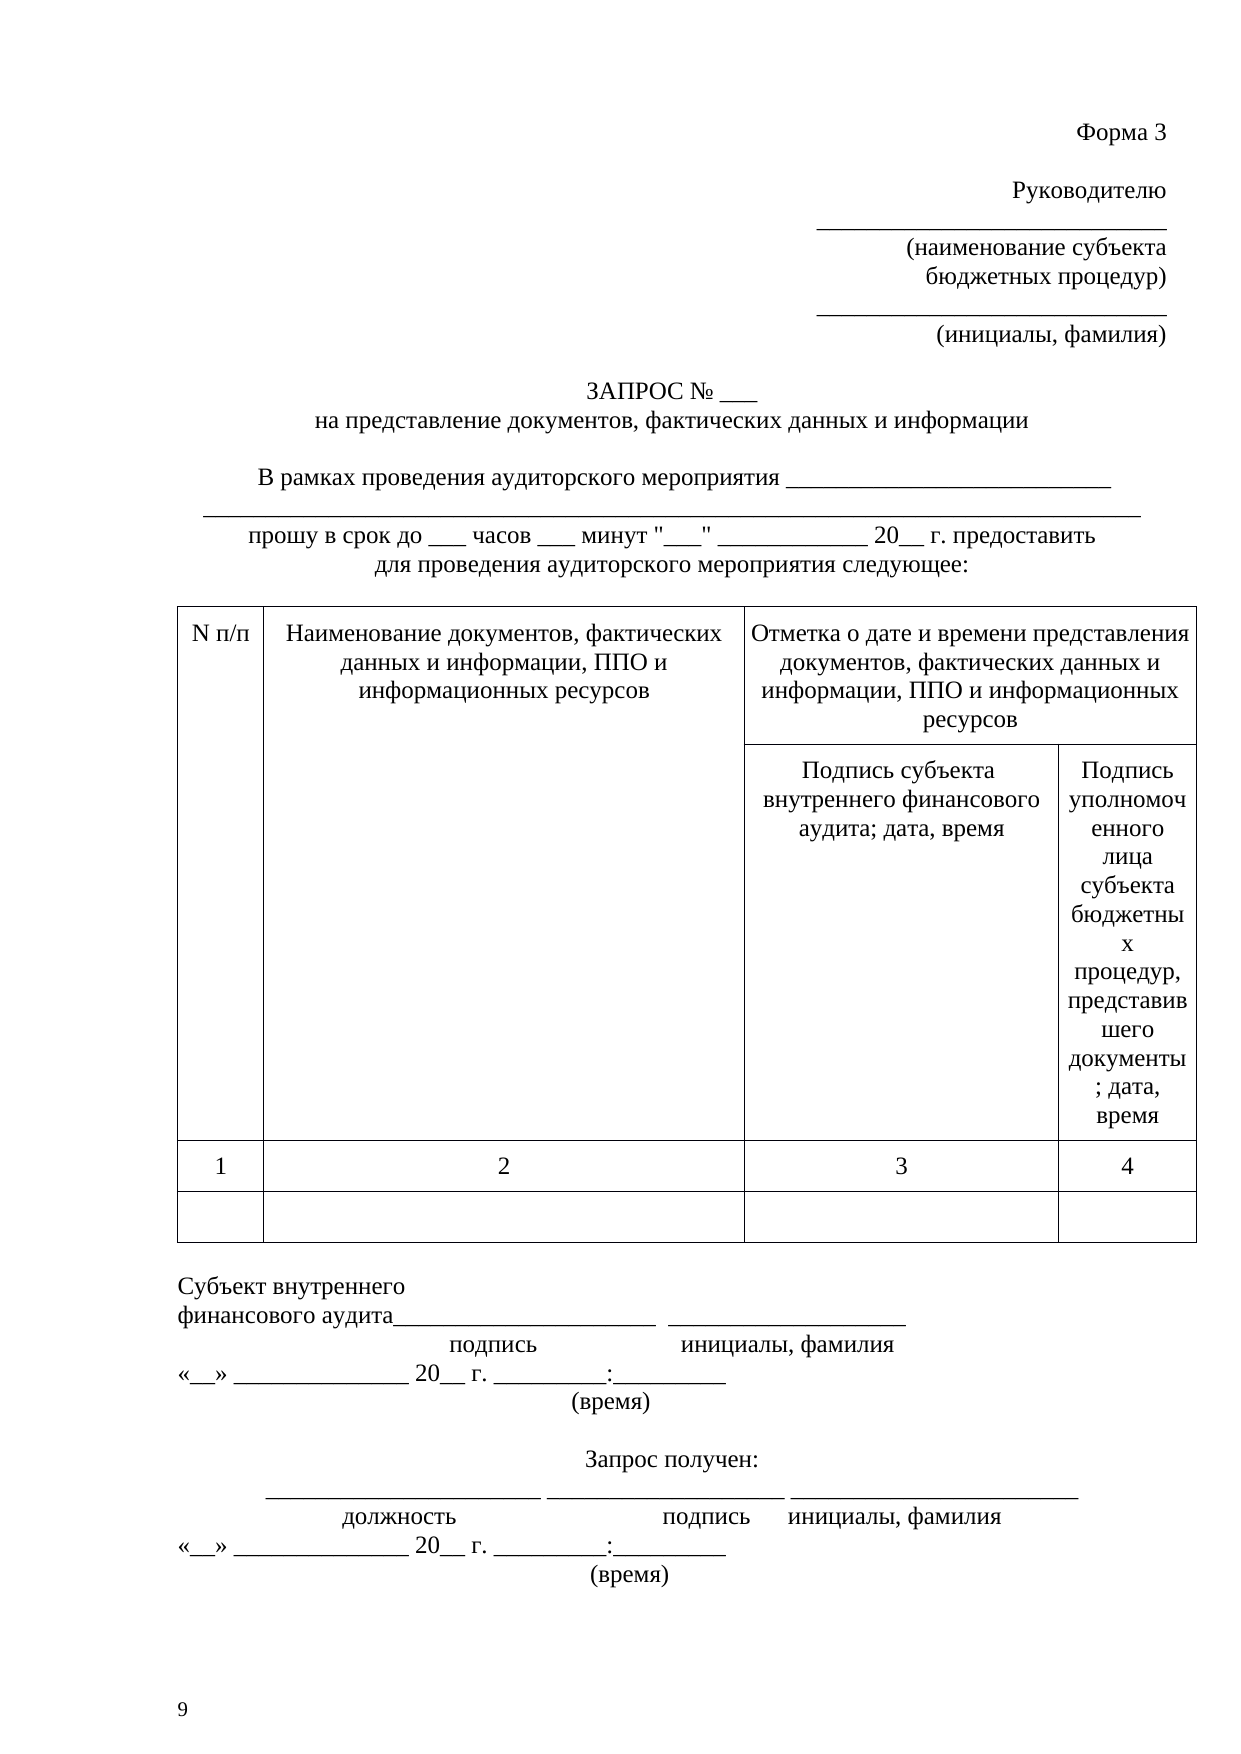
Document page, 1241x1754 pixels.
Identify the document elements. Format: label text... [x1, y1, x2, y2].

text финансового аудита_____________________ ___________________ [177, 1300, 1166, 1329]
table_cell 4 [1059, 1141, 1196, 1191]
text (время) [177, 1559, 1166, 1588]
text (время) [177, 1386, 1166, 1415]
table_header Наименование документов, фактических данных и информации, ППО и информационных ресурсов [264, 607, 744, 1139]
text ___________________________________________________________________________ [177, 491, 1166, 520]
text Руководителю [177, 175, 1166, 204]
text В рамках проведения аудиторского мероприятия __________________________ [177, 462, 1166, 491]
table_cell Подпись субъекта внутреннего финансового аудита; дата, время [745, 745, 1058, 1139]
text прошу в срок до ___ часов ___ минут "___" ____________ 20__ г. предоставить [177, 520, 1166, 549]
table_header Отметка о дате и времени представления документов, фактических данных и информации, ППО и информационных ресурсов [745, 607, 1196, 743]
text «__» ______________ 20__ г. _________:_________ [177, 1530, 1166, 1559]
subtitle Форма 3 [177, 117, 1166, 146]
text должность подпись инициалы, фамилия [177, 1501, 1166, 1530]
text бюджетных процедур) [177, 261, 1166, 290]
text (наименование субъекта [177, 232, 1166, 261]
table_cell [178, 1192, 263, 1242]
table_cell 2 [264, 1141, 744, 1191]
table_cell [1059, 1192, 1196, 1242]
table_cell Подпись уполномоченного лица субъекта бюджетных процедур, представившего документы; дата, время [1059, 745, 1196, 1139]
table_cell 1 [178, 1141, 263, 1191]
text для проведения аудиторского мероприятия следующее: [177, 549, 1166, 577]
table_header N п/п [178, 607, 263, 1139]
text на представление документов, фактических данных и информации [177, 405, 1166, 434]
table_cell [745, 1192, 1058, 1242]
text «__» ______________ 20__ г. _________:_________ [177, 1358, 1166, 1386]
text подпись инициалы, фамилия [177, 1329, 1166, 1358]
text ЗАПРОС № ___ [177, 376, 1166, 405]
text Запрос получен: [177, 1444, 1166, 1473]
text (инициалы, фамилия) [177, 319, 1166, 347]
table_cell 3 [745, 1141, 1058, 1191]
table_cell [264, 1192, 744, 1242]
text ______________________ ___________________ _______________________ [177, 1473, 1166, 1501]
text ____________________________ [177, 204, 1166, 232]
text Субъект внутреннего [177, 1271, 1166, 1300]
text ____________________________ [177, 290, 1166, 319]
